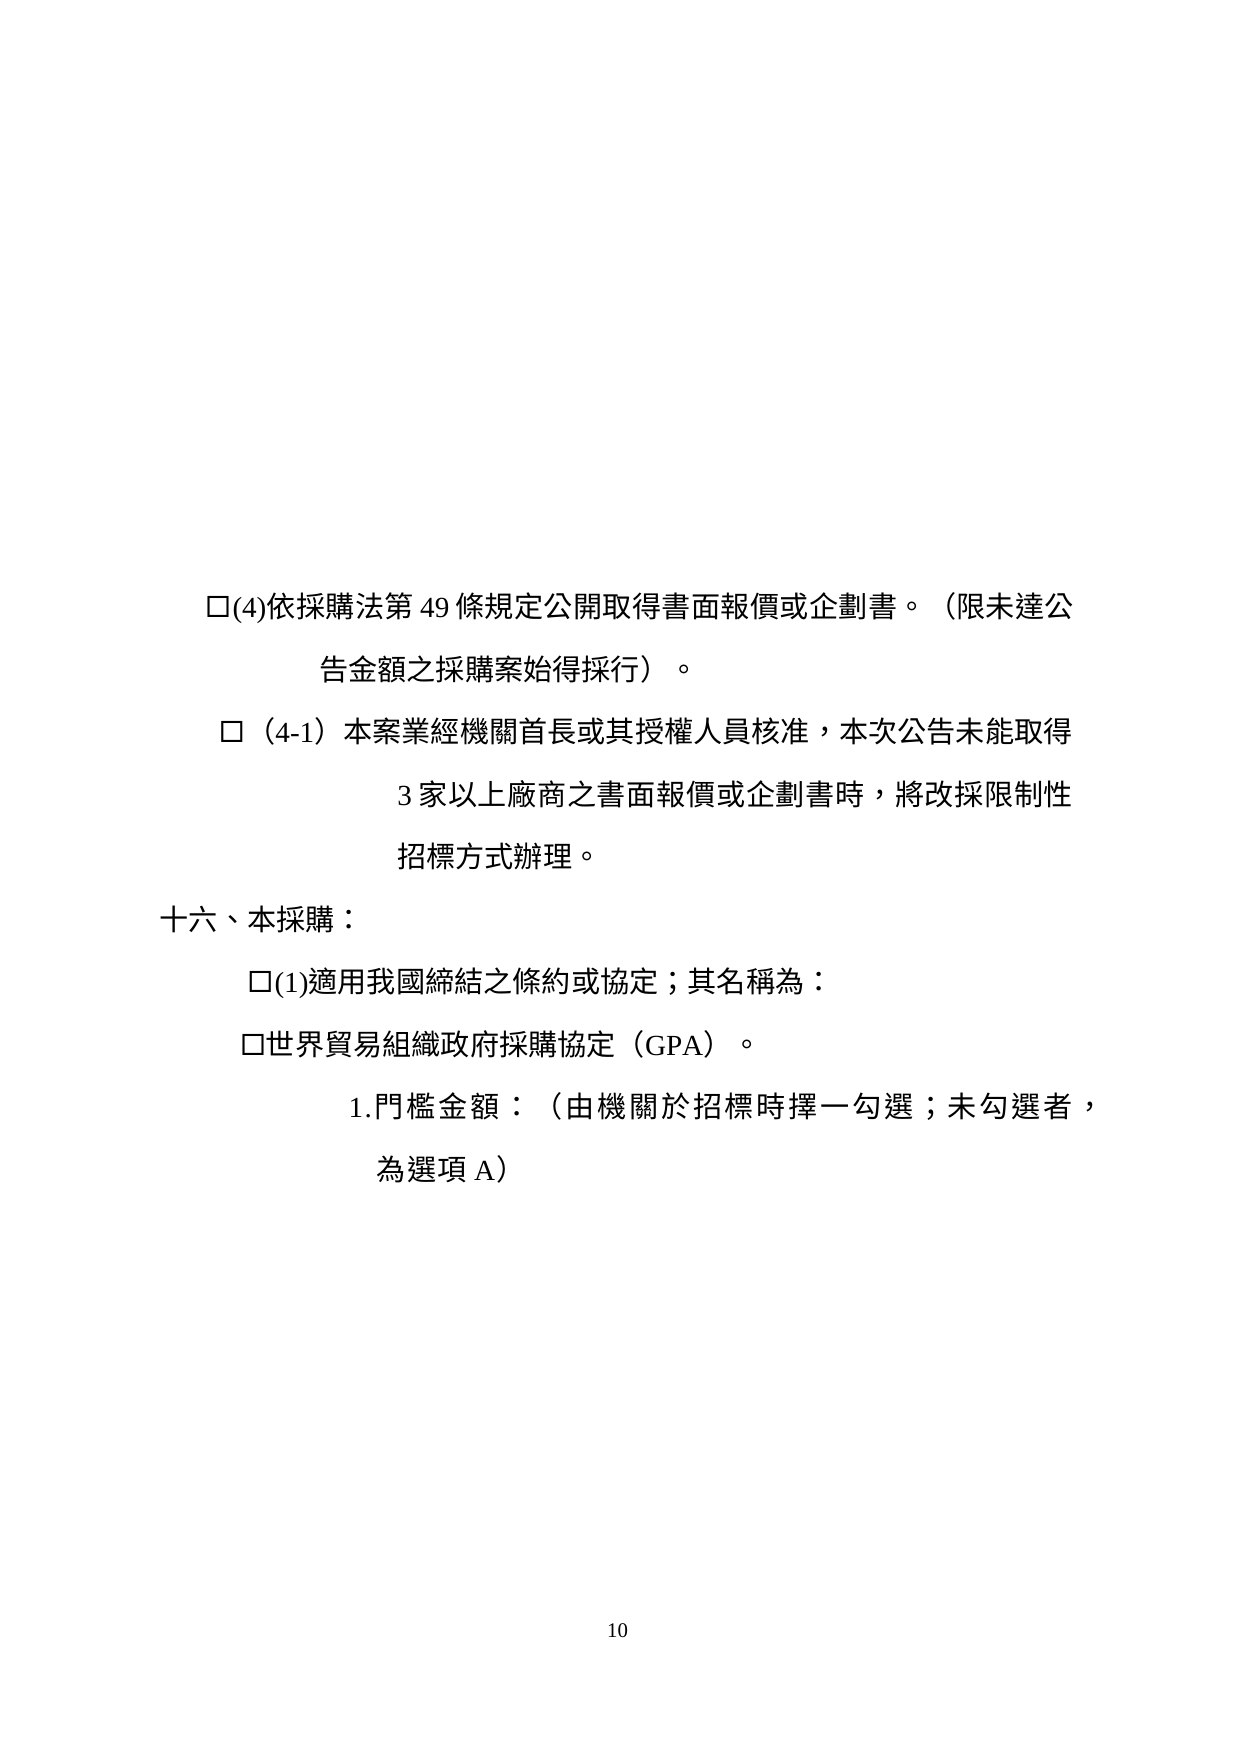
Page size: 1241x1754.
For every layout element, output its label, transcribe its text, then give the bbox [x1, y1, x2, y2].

text （4-1）本案業經機關首長或其授權人員核准，本次公告未能取得3家以上廠商之書面報價或企劃書時，將改採限制性招標方式辦理。 [159, 688, 1075, 876]
text （3-4）依採購法第22條第1項第____款辦理（請列明款次），並以公告程序徵求受邀廠商，作為邀請比、議價之用。 [159, 501, 1075, 563]
text (1)適用我國締結之條約或協定；其名稱為： [247, 938, 1075, 1001]
text 1.門檻金額：（由機關於招標時擇一勾選；未勾選者，為選項A） [348, 1063, 1075, 1188]
text (4)依採購法第49條規定公開取得書面報價或企劃書。（限未達公告金額之採購案始得採行）。 [159, 563, 1075, 688]
list 本採購： [159, 876, 1075, 938]
text 世界貿易組織政府採購協定（GPA）。 [159, 1001, 1075, 1063]
